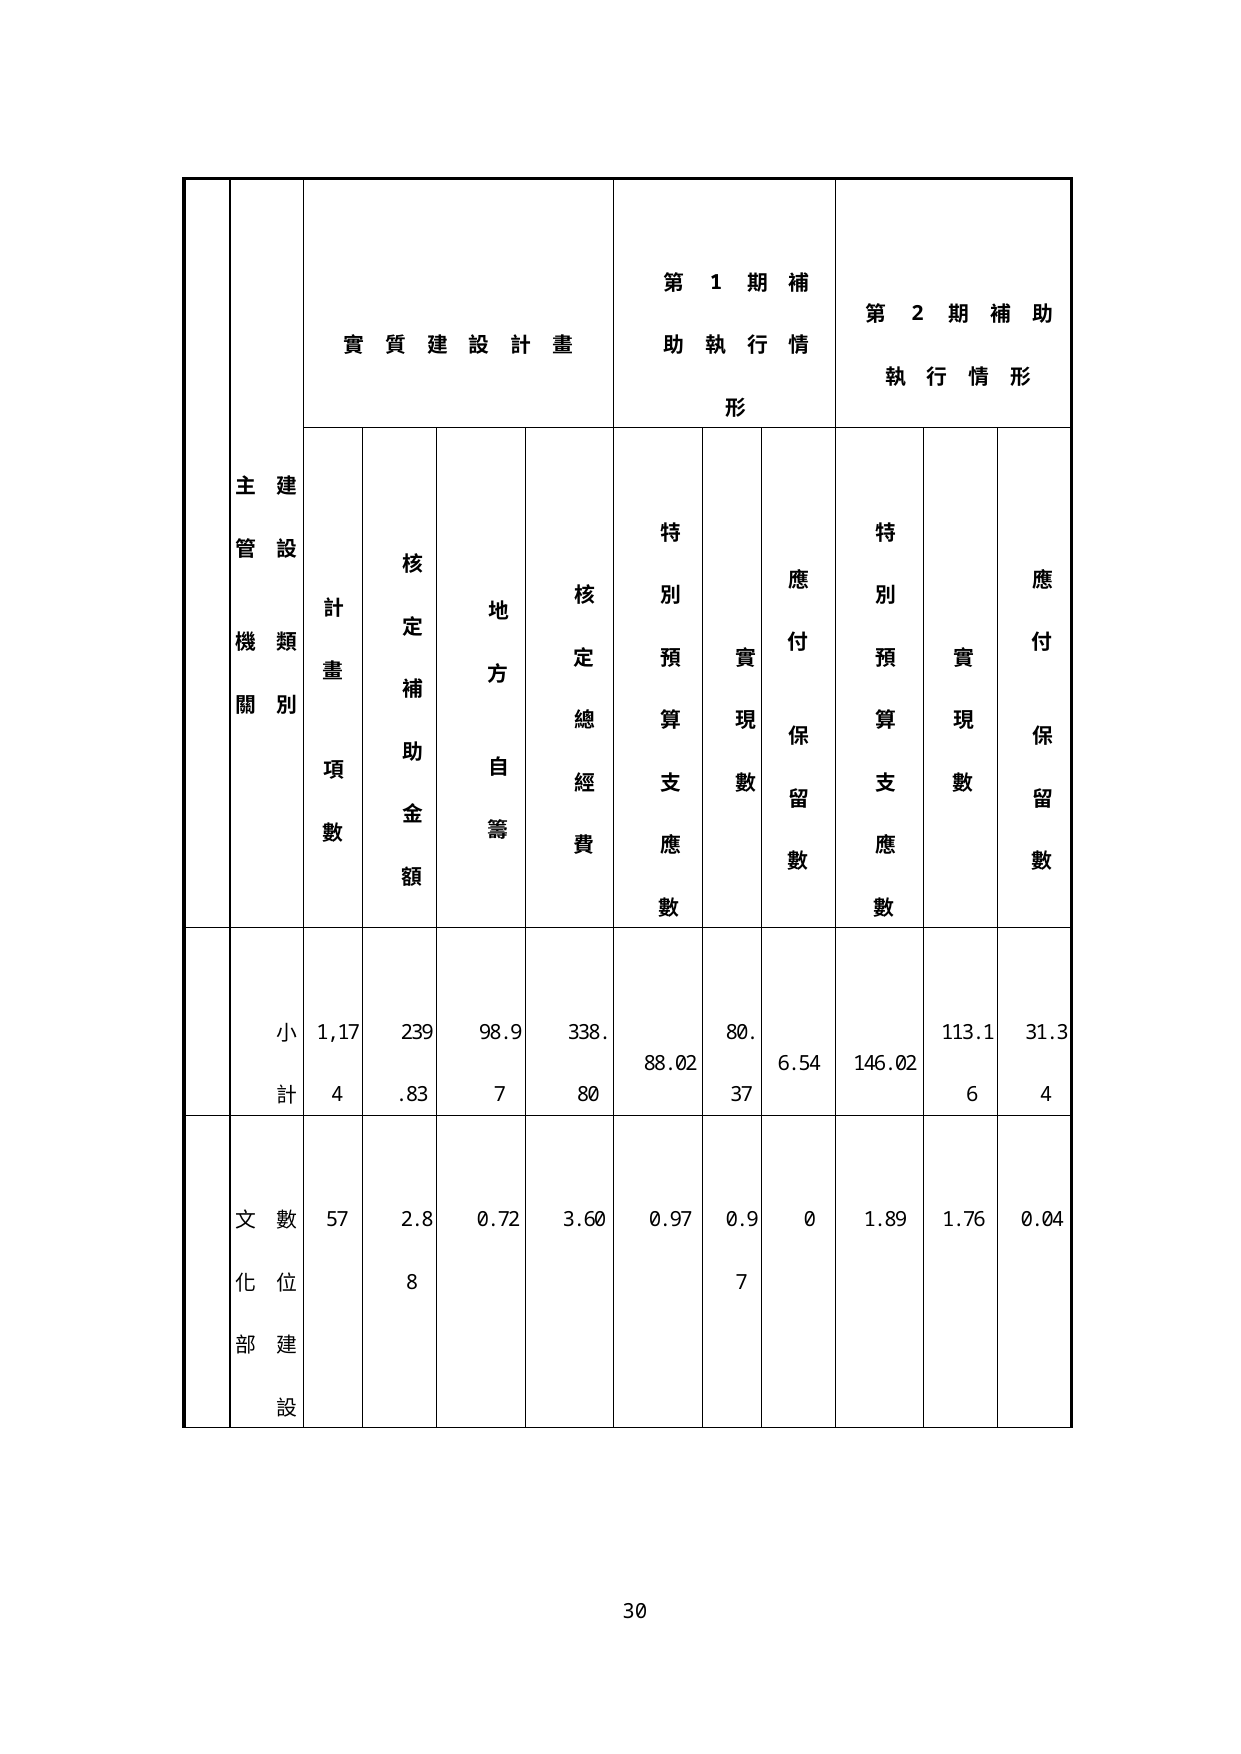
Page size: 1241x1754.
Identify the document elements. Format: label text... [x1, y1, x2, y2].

table_cell 文化部 [186, 1116, 229, 1427]
table_cell 實現數 [703, 428, 761, 927]
table_cell 1,174 [304, 928, 362, 1115]
table_cell 1.89 [836, 1116, 923, 1427]
table_cell 核定 總經費 [526, 428, 613, 927]
table_cell 98.97 [437, 928, 525, 1115]
table_cell 113.16 [924, 928, 997, 1115]
table_header 第2期補助執行情形 [836, 180, 1070, 427]
table_cell 地方 自籌 [437, 428, 525, 927]
table_cell 0.04 [998, 1116, 1070, 1427]
table_cell 80.37 [703, 928, 761, 1115]
table_cell 31.34 [998, 928, 1070, 1115]
table_cell 1.76 [924, 1116, 997, 1427]
table_cell 核定補助金額 [363, 428, 436, 927]
table_cell 數位 建設 [231, 1116, 303, 1427]
table_header 主管 機關 [186, 180, 229, 927]
table_header 實質建設計畫 [304, 180, 613, 427]
table_cell 計畫 項數 [304, 428, 362, 927]
table_cell 0.97 [614, 1116, 702, 1427]
table_cell 教育部 [186, 928, 229, 1115]
table_cell 0 [762, 1116, 835, 1427]
table_header 建設 類別 [231, 180, 303, 927]
table_cell 6.54 [762, 928, 835, 1115]
table_cell 實現數 [924, 428, 997, 927]
table_cell 小計 [231, 928, 303, 1115]
table_cell 338.80 [526, 928, 613, 1115]
table_cell 應付 保留數 [762, 428, 835, 927]
table_cell 3.60 [526, 1116, 613, 1427]
table_cell 239.83 [363, 928, 436, 1115]
table_cell 146.02 [836, 928, 923, 1115]
table_header 第1期補助執行情形 [614, 180, 835, 427]
table_cell 2.88 [363, 1116, 436, 1427]
table_cell 特別預算支應數 [836, 428, 923, 927]
table_cell 88.02 [614, 928, 702, 1115]
table_cell 0.97 [703, 1116, 761, 1427]
table_cell 應付 保留數 [998, 428, 1070, 927]
table_cell 特別預算支應數 [614, 428, 702, 927]
table_cell 57 [304, 1116, 362, 1427]
table_cell 0.72 [437, 1116, 525, 1427]
